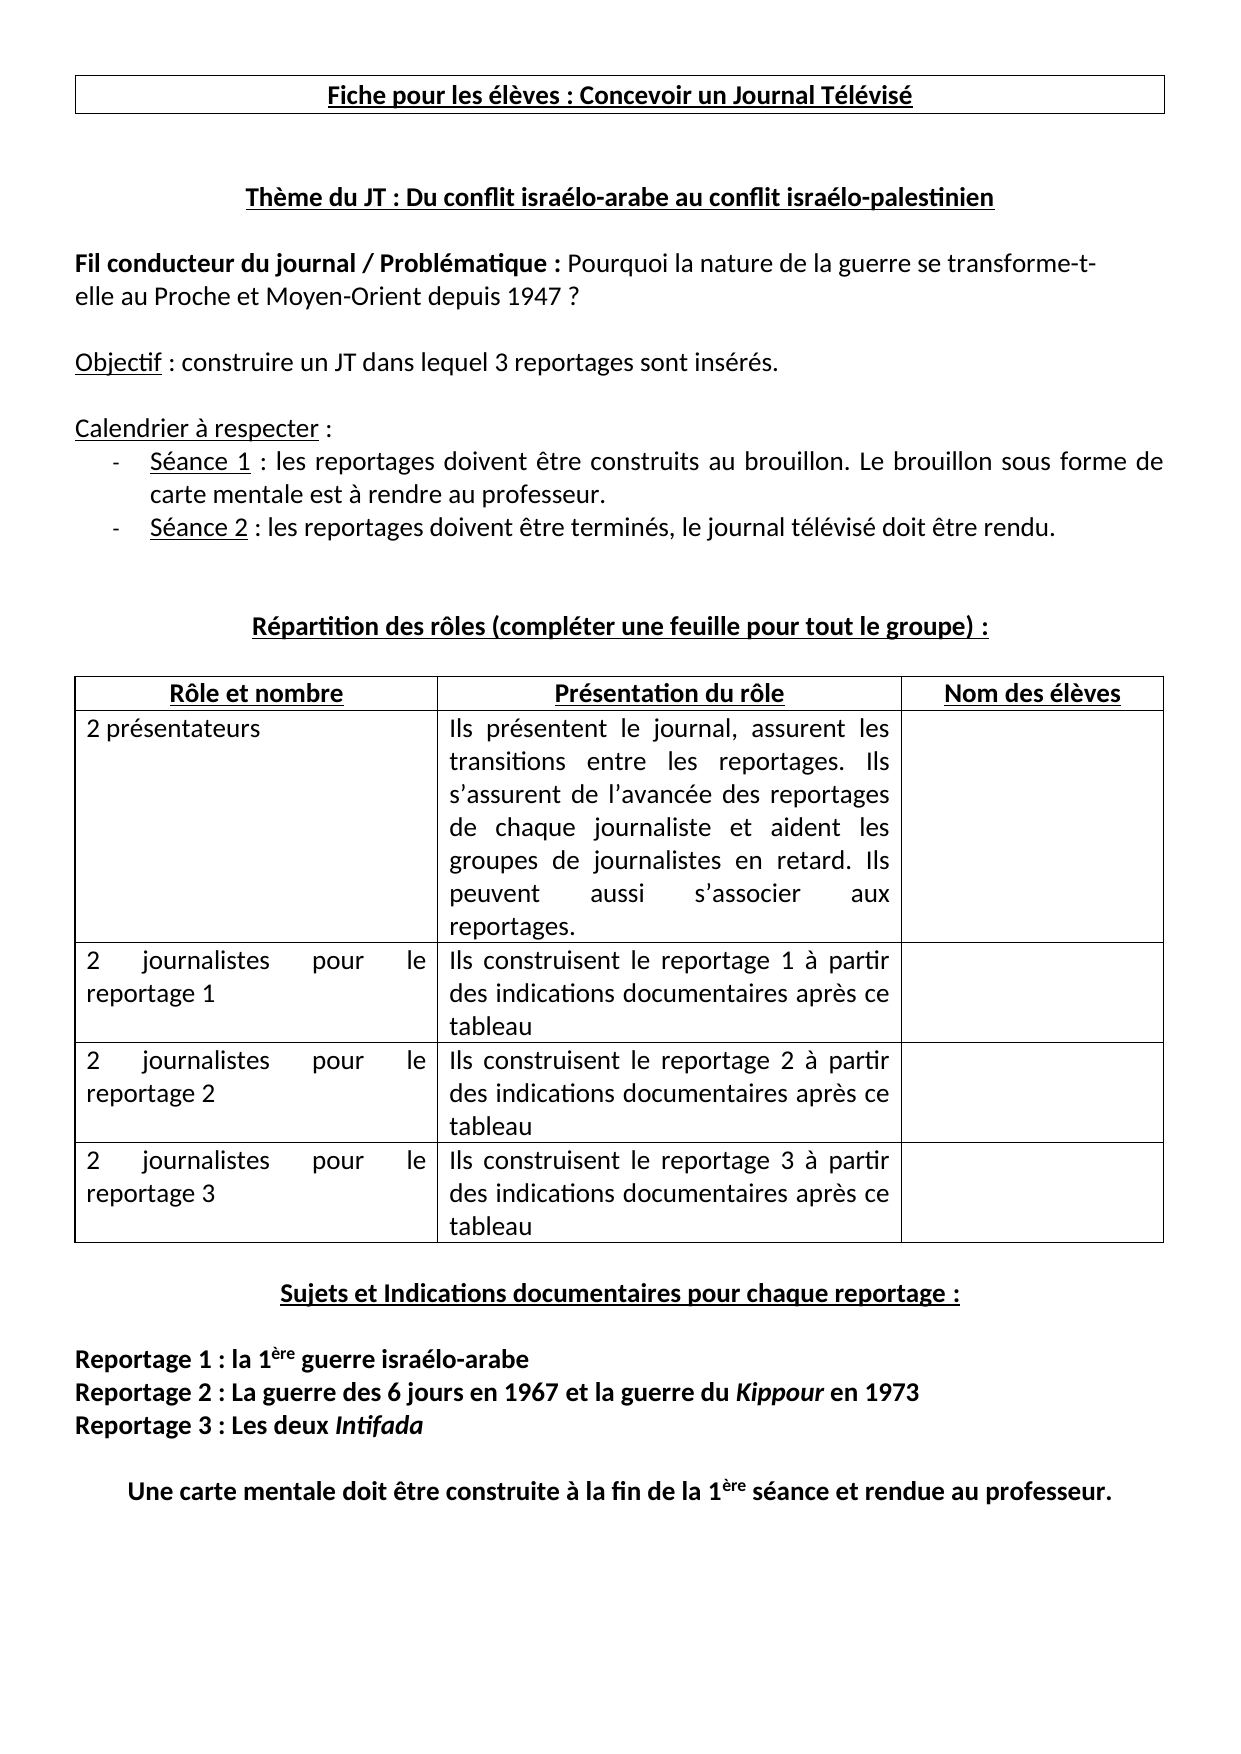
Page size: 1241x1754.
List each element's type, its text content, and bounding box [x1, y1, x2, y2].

table_cell 2 présentateurs [76, 711, 437, 942]
table_header Nom des élèves [902, 677, 1163, 710]
list Séance 1 : les reportages doivent être construits au brouillon. Le brouillon sous forme de carte mentale est à rendre au professeur. [112, 444, 1165, 511]
table_cell Ils présentent le journal, assurent les transitions entre les reportages. Ils s’assurent de l’avancée des reportages de chaque journaliste et aident les groupes de journalistes en retard. Ils peuvent aussi s’associer aux reportages. [438, 711, 901, 942]
text Reportage 2 : La guerre des 6 jours en 1967 et la guerre du Kippour en 1973 [75, 1375, 1165, 1408]
text Sujets et Indications documentaires pour chaque reportage : [75, 1276, 1165, 1309]
table_cell [902, 1043, 1163, 1142]
table_cell Ils construisent le reportage 1 à partir des indications documentaires après ce tableau [438, 943, 901, 1042]
table_header Présentation du rôle [438, 677, 901, 710]
list Séance 2 : les reportages doivent être terminés, le journal télévisé doit être rendu. [112, 511, 1165, 543]
table_cell 2 journalistes pour le reportage 3 [76, 1143, 437, 1242]
table_cell [902, 711, 1163, 942]
text Fil conducteur du journal / Problématique : Pourquoi la nature de la guerre se transforme-t-elle au Proche et Moyen-Orient depuis 1947 ? [75, 246, 1165, 312]
text Répartition des rôles (compléter une feuille pour tout le groupe) : [75, 609, 1165, 643]
table_cell [902, 1143, 1163, 1242]
text Calendrier à respecter : [75, 411, 1165, 444]
text Reportage 1 : la 1ère guerre israélo-arabe [75, 1342, 1165, 1375]
text Thème du JT : Du conflit israélo-arabe au conflit israélo-palestinien [75, 180, 1165, 213]
table_cell Ils construisent le reportage 3 à partir des indications documentaires après ce tableau [438, 1143, 901, 1242]
table_cell 2 journalistes pour le reportage 2 [76, 1043, 437, 1142]
table_cell [902, 943, 1163, 1042]
text Objectif : construire un JT dans lequel 3 reportages sont insérés. [75, 345, 1165, 378]
text Reportage 3 : Les deux Intifada [75, 1408, 1165, 1441]
table_cell 2 journalistes pour le reportage 1 [76, 943, 437, 1042]
table_cell Ils construisent le reportage 2 à partir des indications documentaires après ce tableau [438, 1043, 901, 1142]
table_header Rôle et nombre [76, 677, 437, 710]
text Une carte mentale doit être construite à la fin de la 1ère séance et rendue au professeur. [75, 1474, 1165, 1507]
text Fiche pour les élèves : Concevoir un Journal Télévisé [76, 76, 1164, 113]
